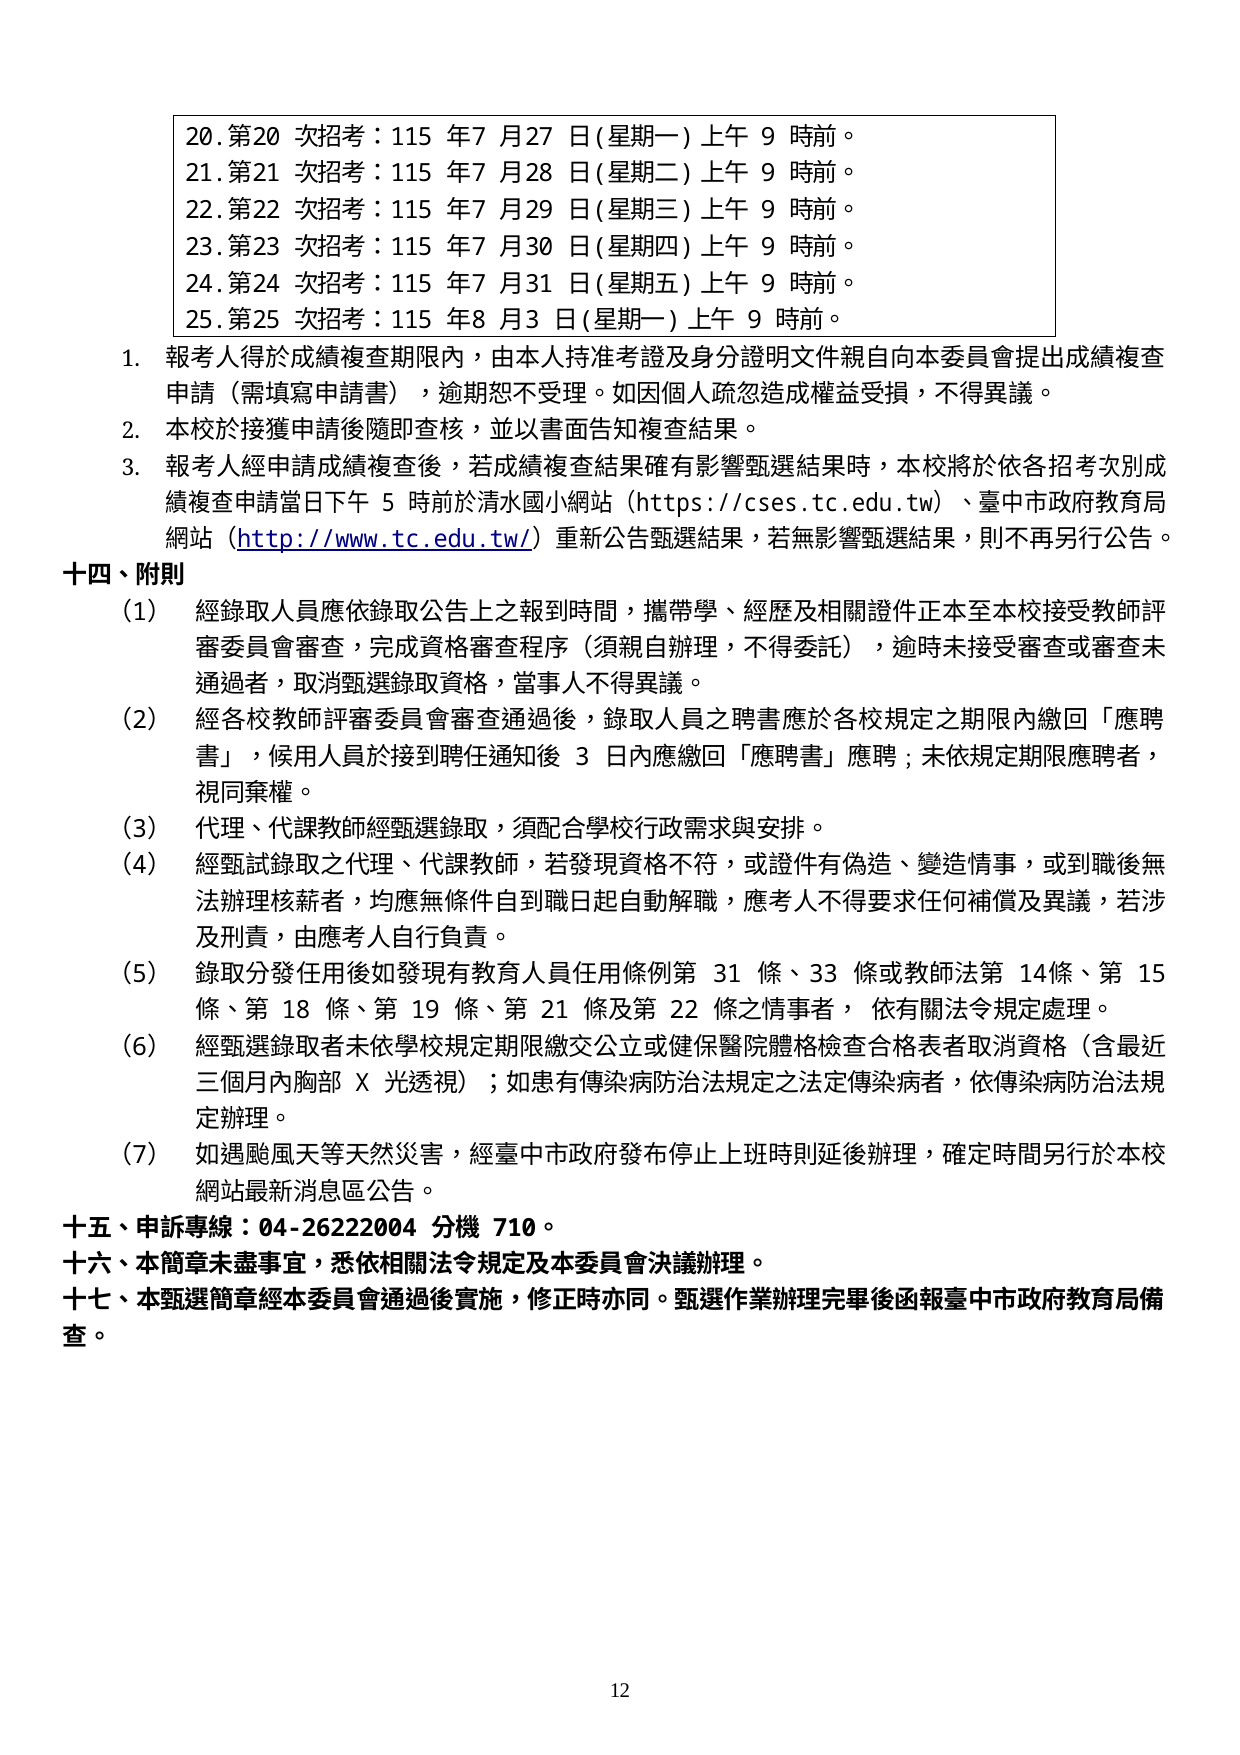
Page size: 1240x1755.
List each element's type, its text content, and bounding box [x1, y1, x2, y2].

text 十六、本簡章未盡事宜，悉依相關法令規定及本委員會決議辦理。 [62, 1243, 1167, 1280]
list 經各校教師評審委員會審查通過後，錄取人員之聘書應於各校規定之期限內繳回「應聘書」，候用人員於接到聘任通知後 3 日內應繳回「應聘書」應聘﹔未依規定期限應聘者，視同棄權。 [107, 700, 1167, 808]
text 十五、申訴專線：04-26222004 分機 710。 [62, 1207, 1167, 1243]
list 報考人得於成績複查期限內，由本人持准考證及身分證明文件親自向本委員會提出成績複查申請（需填寫申請書），逾期恕不受理。如因個人疏忽造成權益受損，不得異議。 [121, 337, 1167, 410]
text 十七、本甄選簡章經本委員會通過後實施，修正時亦同。甄選作業辦理完畢後函報臺中市政府教育局備查。 [62, 1280, 1167, 1352]
list 本校於接獲申請後隨即查核，並以書面告知複查結果。 [121, 410, 1167, 446]
text 十四、附則 [62, 555, 1167, 591]
list 如遇颱風天等天然災害，經臺中市政府發布停止上班時則延後辦理，確定時間另行於本校網站最新消息區公告。 [107, 1135, 1167, 1207]
list 經甄選錄取者未依學校規定期限繳交公立或健保醫院體格檢查合格表者取消資格（含最近三個月內胸部 X 光透視）；如患有傳染病防治法規定之法定傳染病者，依傳染病防治法規定辦理。 [107, 1026, 1167, 1135]
list 經錄取人員應依錄取公告上之報到時間，攜帶學、經歷及相關證件正本至本校接受教師評審委員會審查，完成資格審查程序（須親自辦理，不得委託），逾時未接受審查或審查未通過者，取消甄選錄取資格，當事人不得異議。 [107, 591, 1167, 700]
list 經甄試錄取之代理、代課教師，若發現資格不符，或證件有偽造、變造情事，或到職後無法辦理核薪者，均應無條件自到職日起自動解職，應考人不得要求任何補償及異議，若涉及刑責，由應考人自行負責。 [107, 845, 1167, 953]
list 代理、代課教師經甄選錄取，須配合學校行政需求與安排。 [107, 808, 1167, 845]
table_header 20.第20 次招考：115 年7 月27 日(星期一) 上午 9 時前。 21.第21 次招考：115 年7 月28 日(星期二) 上午 9 時前。 22.第22 次招考：115 年7 月29 日(星期三) 上午 9 時前。 23.第23 次招考：115 年7 月30 日(星期四) 上午 9 時前。 24.第24 次招考：115 年7 月31 日(星期五) 上午 9 時前。 25.第25 次招考：115 年8 月3 日(星期一) 上午 9 時前。 [174, 116, 1055, 336]
list 報考人經申請成績複查後，若成績複查結果確有影響甄選結果時，本校將於依各招考次別成績複查申請當日下午 5 時前於清水國小網站（https://cses.tc.edu.tw）、臺中市政府教育局網站（http://www.tc.edu.tw/）重新公告甄選結果，若無影響甄選結果，則不再另行公告。 [121, 446, 1167, 555]
list 錄取分發任用後如發現有教育人員任用條例第 31 條、33 條或教師法第 14條、第 15 條、第 18 條、第 19 條、第 21 條及第 22 條之情事者， 依有關法令規定處理。 [107, 953, 1167, 1026]
